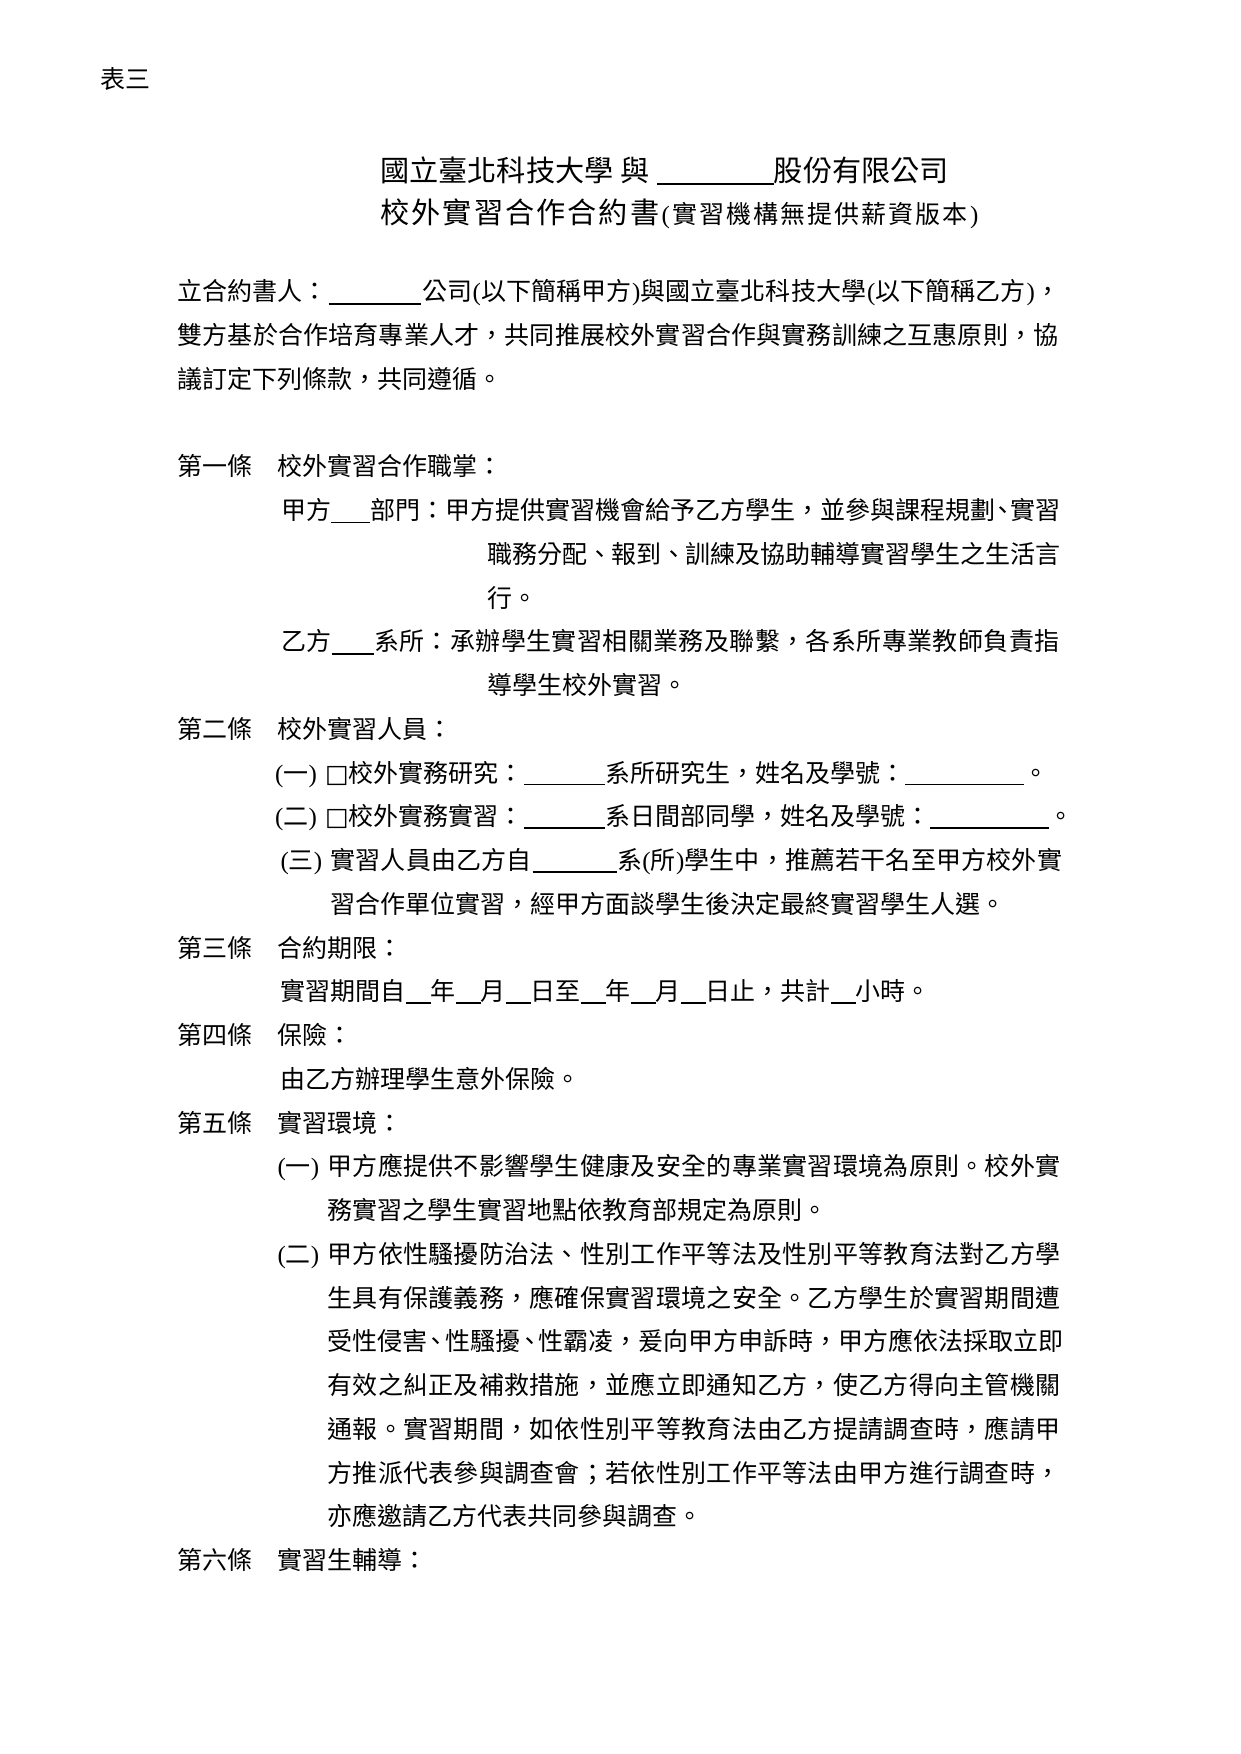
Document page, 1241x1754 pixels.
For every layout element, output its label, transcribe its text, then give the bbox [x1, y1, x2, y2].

list □校外實務實習： 系日間部同學，姓名及學號： 。 [275, 791, 1063, 834]
text 表三 [100, 59, 182, 96]
list 校外實習人員： [177, 703, 1063, 747]
text [84, 52, 197, 127]
list 實習人員由乙方自 系(所)學生中，推薦若干名至甲方校外實習合作單位實習，經甲方面談學生後決定最終實習學生人選。 [280, 834, 1063, 922]
text 乙方 系所：承辦學生實習相關業務及聯繫，各系所專業教師負責指導學生校外實習。 [281, 616, 1060, 703]
text 立合約書人： 公司(以下簡稱甲方)與國立臺北科技大學(以下簡稱乙方)，雙方基於合作培育專業人才，共同推展校外實習合作與實務訓練之互惠原則，協議訂定下列條款，共同遵循。 [177, 266, 1060, 397]
list □校外實務研究： 系所研究生，姓名及學號： 。 [275, 747, 1063, 791]
list 實習生輔導： [177, 1534, 1063, 1578]
text 實習期間自 年 月 日至 年 月 日止，共計 小時。 [281, 966, 1107, 1009]
list 合約期限： [177, 922, 1063, 966]
list 保險： [177, 1009, 1063, 1053]
list 實習環境： [177, 1097, 1063, 1141]
text 國立臺北科技大學 與 股份有限公司 [147, 148, 1181, 190]
list 甲方依性騷擾防治法、性別工作平等法及性別平等教育法對乙方學生具有保護義務，應確保實習環境之安全。乙方學生於實習期間遭受性侵害、性騷擾、性霸凌，爰向甲方申訴時，甲方應依法採取立即有效之糾正及補救措施，並應立即通知乙方，使乙方得向主管機關通報。實習期間，如依性別平等教育法由乙方提請調查時，應請甲方推派代表參與調查會；若依性別工作平等法由甲方進行調查時，亦應邀請乙方代表共同參與調查。 [277, 1228, 1063, 1534]
list 甲方應提供不影響學生健康及安全的專業實習環境為原則。校外實務實習之學生實習地點依教育部規定為原則。 [277, 1141, 1063, 1228]
list 校外實習合作職掌： [177, 441, 1063, 484]
text 甲方 部門：甲方提供實習機會給予乙方學生，並參與課程規劃、實習職務分配、報到、訓練及協助輔導實習學生之生活言行。 [281, 484, 1060, 616]
text 校外實習合作合約書(實習機構無提供薪資版本) [177, 190, 1181, 232]
text 由乙方辦理學生意外保險。 [281, 1053, 1063, 1097]
